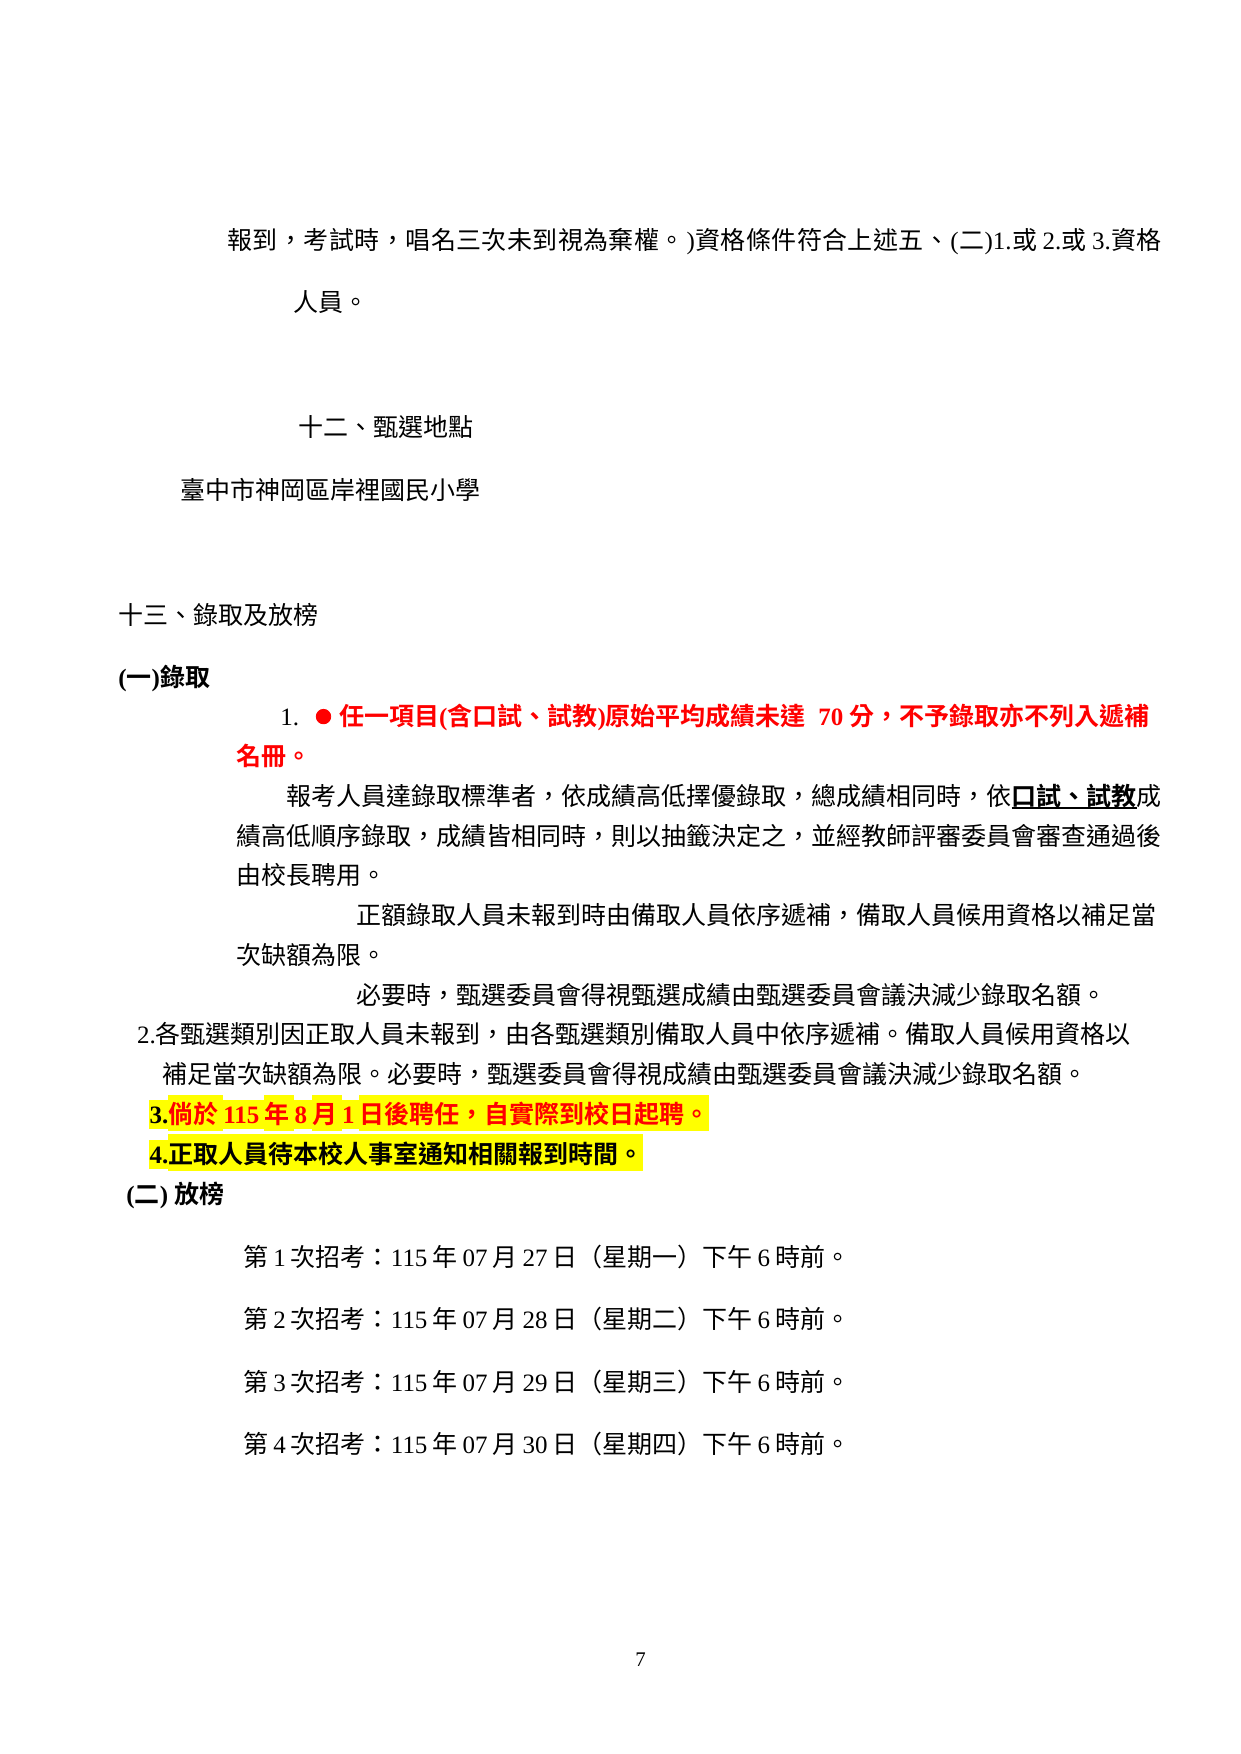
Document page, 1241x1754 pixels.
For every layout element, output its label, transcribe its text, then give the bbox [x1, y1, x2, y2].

text 正額錄取人員未報到時由備取人員依序遞補，備取人員候用資格以補足當次缺額為限。 [236, 896, 1162, 972]
text (一)錄取 [118, 634, 1162, 697]
text 報到，考試時，唱名三次未到視為棄權。)資格條件符合上述五、(二)1.或2.或3.資格人員。 [118, 197, 1162, 322]
text (二) 放榜 [126, 1174, 1162, 1210]
text 十二、甄選地點 [298, 384, 1162, 447]
text 必要時，甄選委員會得視甄選成績由甄選委員會議決減少錄取名額。 [236, 975, 1162, 1011]
text 第4次招考：115年07月30日（星期四）下午6時前。 [243, 1401, 1162, 1464]
text 2.各甄選類別因正取人員未報到，由各甄選類別備取人員中依序遞補。備取人員候用資格以 補足當次缺額為限。必要時，甄選委員會得視成績由甄選委員會議決減少錄取名額。 [118, 1015, 1162, 1091]
text 報考人員達錄取標準者，依成績高低擇優錄取，總成績相同時，依口試、試教成績高低順序錄取，成績皆相同時，則以抽籤決定之，並經教師評審委員會審查通過後由校長聘用。 [236, 776, 1162, 892]
text 4.正取人員待本校人事室通知相關報到時間。 [143, 1134, 1162, 1171]
text 十三、錄取及放榜 [118, 572, 1162, 634]
text 第2次招考：115年07月28日（星期二）下午6時前。 [243, 1276, 1162, 1339]
text 1. 任一項目(含口試、試教)原始平均成績未達 70 分，不予錄取亦不列入遞補名冊。 [236, 697, 1162, 773]
text 第1次招考：115年07月27日（星期一）下午6時前。 [118, 1214, 1162, 1276]
text 第3次招考：115年07月29日（星期三）下午6時前。 [243, 1339, 1162, 1401]
text 3.倘於115年8月1日後聘任，自實際到校日起聘。 [143, 1094, 1162, 1131]
text 臺中市神岡區岸裡國民小學 [181, 447, 1162, 509]
